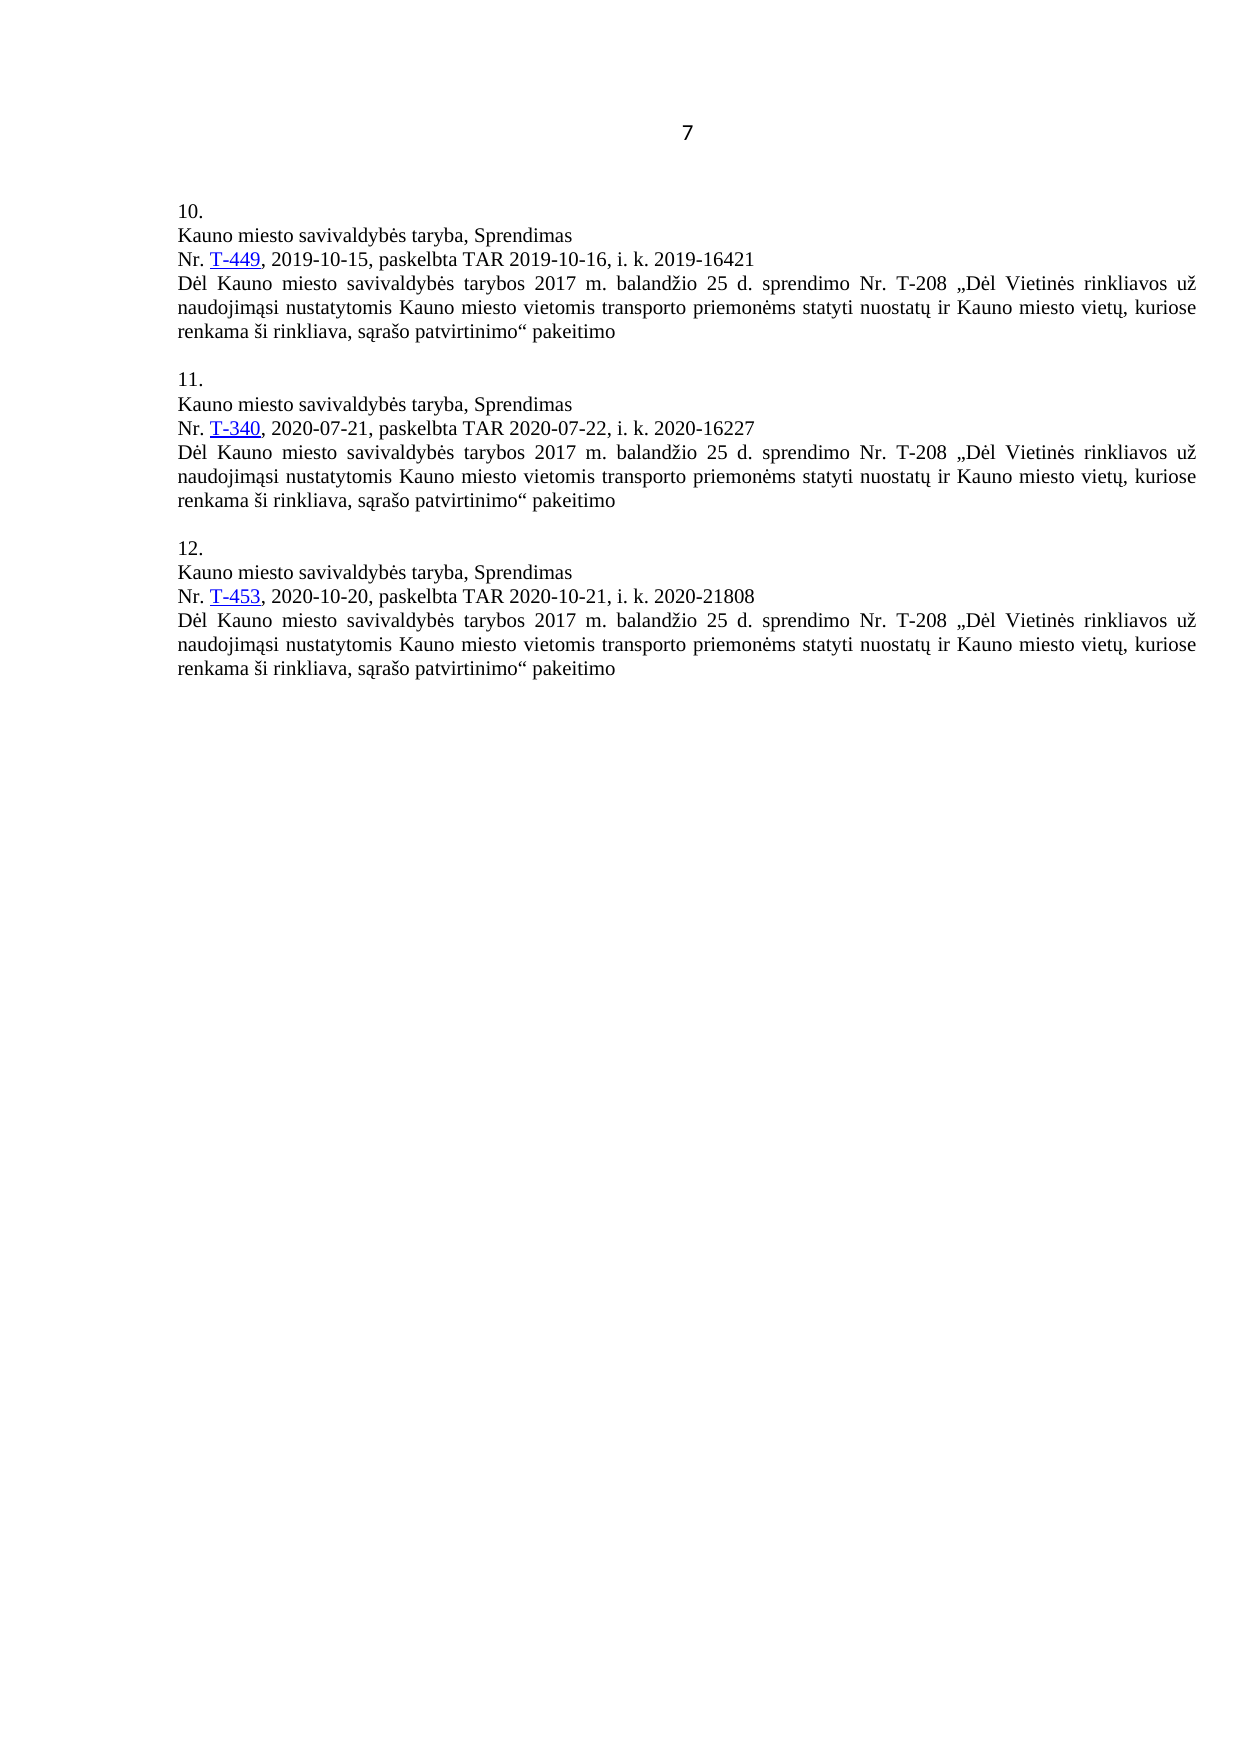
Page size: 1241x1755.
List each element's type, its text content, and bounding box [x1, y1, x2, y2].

text 11. [177, 367, 1198, 391]
text Nr. T-453, 2020-10-20, paskelbta TAR 2020-10-21, i. k. 2020-21808 [177, 584, 1198, 608]
text Kauno miesto savivaldybės taryba, Sprendimas [177, 391, 1198, 416]
text 10. [177, 199, 1198, 223]
text Kauno miesto savivaldybės taryba, Sprendimas [177, 223, 1198, 247]
text Dėl Kauno miesto savivaldybės tarybos 2017 m. balandžio 25 d. sprendimo Nr. T-208 „Dėl Vietinės rinkliavos už naudojimąsi nustatytomis Kauno miesto vietomis transporto priemonėms statyti nuostatų ir Kauno miesto vietų, kuriose renkama ši rinkliava, sąrašo patvirtinimo“ pakeitimo [177, 608, 1198, 680]
text Nr. T-340, 2020-07-21, paskelbta TAR 2020-07-22, i. k. 2020-16227 [177, 416, 1198, 439]
text Nr. T-449, 2019-10-15, paskelbta TAR 2019-10-16, i. k. 2019-16421 [177, 247, 1198, 271]
text Dėl Kauno miesto savivaldybės tarybos 2017 m. balandžio 25 d. sprendimo Nr. T-208 „Dėl Vietinės rinkliavos už naudojimąsi nustatytomis Kauno miesto vietomis transporto priemonėms statyti nuostatų ir Kauno miesto vietų, kuriose renkama ši rinkliava, sąrašo patvirtinimo“ pakeitimo [177, 271, 1198, 343]
text 12. [177, 536, 1198, 560]
text Dėl Kauno miesto savivaldybės tarybos 2017 m. balandžio 25 d. sprendimo Nr. T-208 „Dėl Vietinės rinkliavos už naudojimąsi nustatytomis Kauno miesto vietomis transporto priemonėms statyti nuostatų ir Kauno miesto vietų, kuriose renkama ši rinkliava, sąrašo patvirtinimo“ pakeitimo [177, 439, 1198, 512]
text Kauno miesto savivaldybės taryba, Sprendimas [177, 560, 1198, 584]
